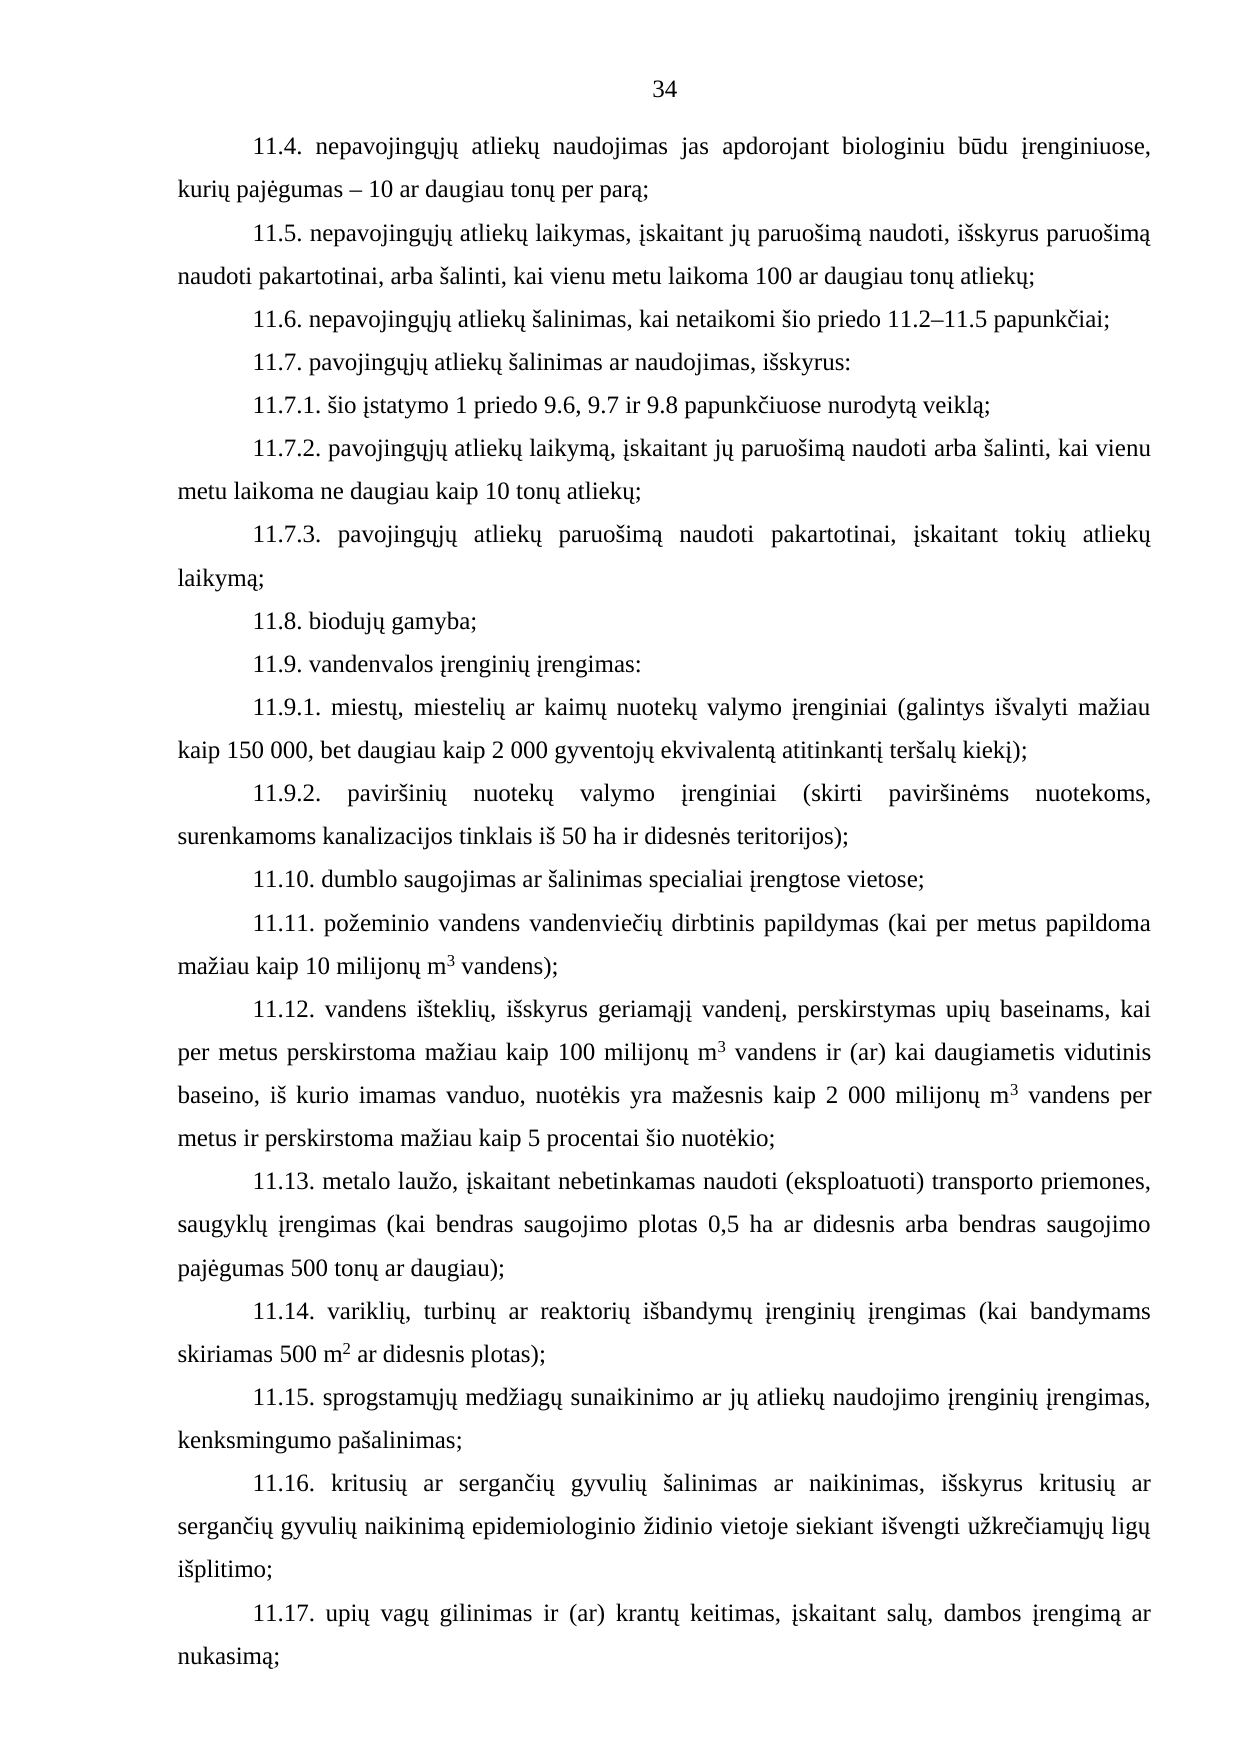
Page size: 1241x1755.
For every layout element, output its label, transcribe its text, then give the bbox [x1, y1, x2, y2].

text 11.13. metalo laužo, įskaitant nebetinkamas naudoti (eksploatuoti) transporto priemones, saugyklų įrengimas (kai bendras saugojimo plotas 0,5 ha ar didesnis arba bendras saugojimo pajėgumas 500 tonų ar daugiau); [177, 1166, 1152, 1281]
text 11.16. kritusių ar sergančių gyvulių šalinimas ar naikinimas, išskyrus kritusių ar sergančių gyvulių naikinimą epidemiologinio židinio vietoje siekiant išvengti užkrečiamųjų ligų išplitimo; [177, 1468, 1152, 1583]
text 11.7.2. pavojingųjų atliekų laikymą, įskaitant jų paruošimą naudoti arba šalinti, kai vienu metu laikoma ne daugiau kaip 10 tonų atliekų; [177, 433, 1152, 505]
text 11.4. nepavojingųjų atliekų naudojimas jas apdorojant biologiniu būdu įrenginiuose, kurių pajėgumas – 10 ar daugiau tonų per parą; [177, 131, 1152, 203]
text 11.9.1. miestų, miestelių ar kaimų nuotekų valymo įrenginiai (galintys išvalyti mažiau kaip 150 000, bet daugiau kaip 2 000 gyventojų ekvivalentą atitinkantį teršalų kiekį); [177, 692, 1152, 764]
text 11.10. dumblo saugojimas ar šalinimas specialiai įrengtose vietose; [177, 864, 1152, 893]
text 11.5. nepavojingųjų atliekų laikymas, įskaitant jų paruošimą naudoti, išskyrus paruošimą naudoti pakartotinai, arba šalinti, kai vienu metu laikoma 100 ar daugiau tonų atliekų; [177, 218, 1152, 289]
text 11.6. nepavojingųjų atliekų šalinimas, kai netaikomi šio priedo 11.2–11.5 papunkčiai; [177, 304, 1152, 333]
text 11.17. upių vagų gilinimas ir (ar) krantų keitimas, įskaitant salų, dambos įrengimą ar nukasimą; [177, 1598, 1152, 1669]
text 11.9.2. paviršinių nuotekų valymo įrenginiai (skirti paviršinėms nuotekoms, surenkamoms kanalizacijos tinklais iš 50 ha ir didesnės teritorijos); [177, 778, 1152, 850]
text 11.8. biodujų gamyba; [177, 606, 1152, 634]
text 11.12. vandens išteklių, išskyrus geriamąjį vandenį, perskirstymas upių baseinams, kai per metus perskirstoma mažiau kaip 100 milijonų m3 vandens ir (ar) kai daugiametis vidutinis baseino, iš kurio imamas vanduo, nuotėkis yra mažesnis kaip 2 000 milijonų m3 vandens per metus ir perskirstoma mažiau kaip 5 procentai šio nuotėkio; [177, 994, 1152, 1152]
text 11.11. požeminio vandens vandenviečių dirbtinis papildymas (kai per metus papildoma mažiau kaip 10 milijonų m3 vandens); [177, 908, 1152, 979]
text 11.7.1. šio įstatymo 1 priedo 9.6, 9.7 ir 9.8 papunkčiuose nurodytą veiklą; [177, 390, 1152, 419]
text 11.9. vandenvalos įrenginių įrengimas: [177, 649, 1152, 678]
text 11.14. variklių, turbinų ar reaktorių išbandymų įrenginių įrengimas (kai bandymams skiriamas 500 m2 ar didesnis plotas); [177, 1296, 1152, 1368]
text 11.15. sprogstamųjų medžiagų sunaikinimo ar jų atliekų naudojimo įrenginių įrengimas, kenksmingumo pašalinimas; [177, 1382, 1152, 1454]
text 11.7. pavojingųjų atliekų šalinimas ar naudojimas, išskyrus: [177, 347, 1152, 376]
text 11.7.3. pavojingųjų atliekų paruošimą naudoti pakartotinai, įskaitant tokių atliekų laikymą; [177, 519, 1152, 591]
